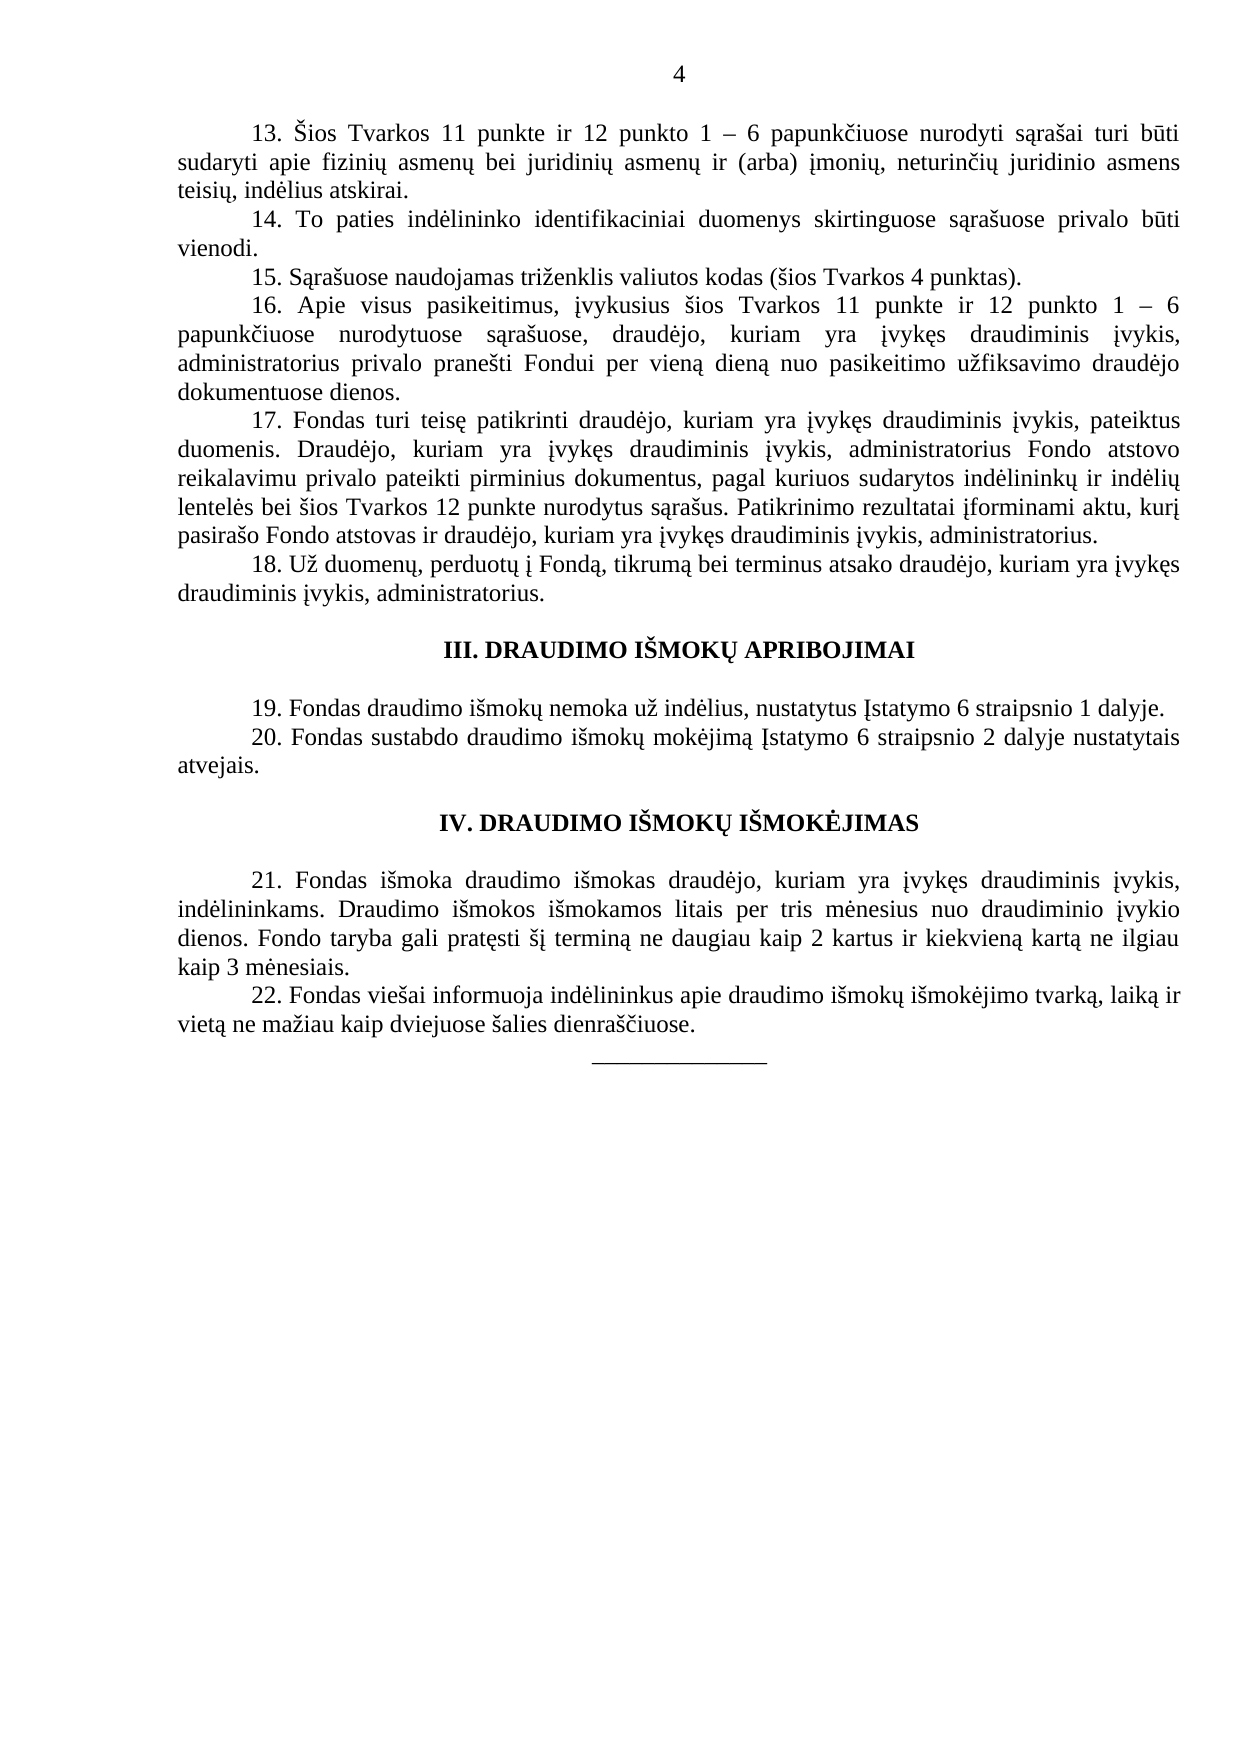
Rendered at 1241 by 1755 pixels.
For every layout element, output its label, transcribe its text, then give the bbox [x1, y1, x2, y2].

text 22. Fondas viešai informuoja indėlininkus apie draudimo išmokų išmokėjimo tvarką, laiką ir vietą ne mažiau kaip dviejuose šalies dienraščiuose. [177, 981, 1181, 1038]
text III. DRAUDIMO IŠMOKŲ APRIBOJIMAI [177, 636, 1181, 664]
text 15. Sąrašuose naudojamas triženklis valiutos kodas (šios Tvarkos 4 punktas). [177, 262, 1181, 291]
text 18. Už duomenų, perduotų į Fondą, tikrumą bei terminus atsako draudėjo, kuriam yra įvykęs draudiminis įvykis, administratorius. [177, 549, 1181, 607]
text 17. Fondas turi teisę patikrinti draudėjo, kuriam yra įvykęs draudiminis įvykis, pateiktus duomenis. Draudėjo, kuriam yra įvykęs draudiminis įvykis, administratorius Fondo atstovo reikalavimu privalo pateikti pirminius dokumentus, pagal kuriuos sudarytos indėlininkų ir indėlių lentelės bei šios Tvarkos 12 punkte nurodytus sąrašus. Patikrinimo rezultatai įforminami aktu, kurį pasirašo Fondo atstovas ir draudėjo, kuriam yra įvykęs draudiminis įvykis, administratorius. [177, 406, 1181, 549]
text 16. Apie visus pasikeitimus, įvykusius šios Tvarkos 11 punkte ir 12 punkto 1 – 6 papunkčiuose nurodytuose sąrašuose, draudėjo, kuriam yra įvykęs draudiminis įvykis, administratorius privalo pranešti Fondui per vieną dieną nuo pasikeitimo užfiksavimo draudėjo dokumentuose dienos. [177, 291, 1181, 406]
text 20. Fondas sustabdo draudimo išmokų mokėjimą Įstatymo 6 straipsnio 2 dalyje nustatytais atvejais. [177, 722, 1181, 779]
text ______________ [177, 1038, 1181, 1067]
text 13. Šios Tvarkos 11 punkte ir 12 punkto 1 – 6 papunkčiuose nurodyti sąrašai turi būti sudaryti apie fizinių asmenų bei juridinių asmenų ir (arba) įmonių, neturinčių juridinio asmens teisių, indėlius atskirai. [177, 118, 1181, 204]
text IV. DRAUDIMO IŠMOKŲ IŠMOKĖJIMAS [177, 808, 1181, 837]
text 14. To paties indėlininko identifikaciniai duomenys skirtinguose sąrašuose privalo būti vienodi. [177, 204, 1181, 262]
text 19. Fondas draudimo išmokų nemoka už indėlius, nustatytus Įstatymo 6 straipsnio 1 dalyje. [177, 693, 1181, 722]
text 21. Fondas išmoka draudimo išmokas draudėjo, kuriam yra įvykęs draudiminis įvykis, indėlininkams. Draudimo išmokos išmokamos litais per tris mėnesius nuo draudiminio įvykio dienos. Fondo taryba gali pratęsti šį terminą ne daugiau kaip 2 kartus ir kiekvieną kartą ne ilgiau kaip 3 mėnesiais. [177, 866, 1181, 981]
